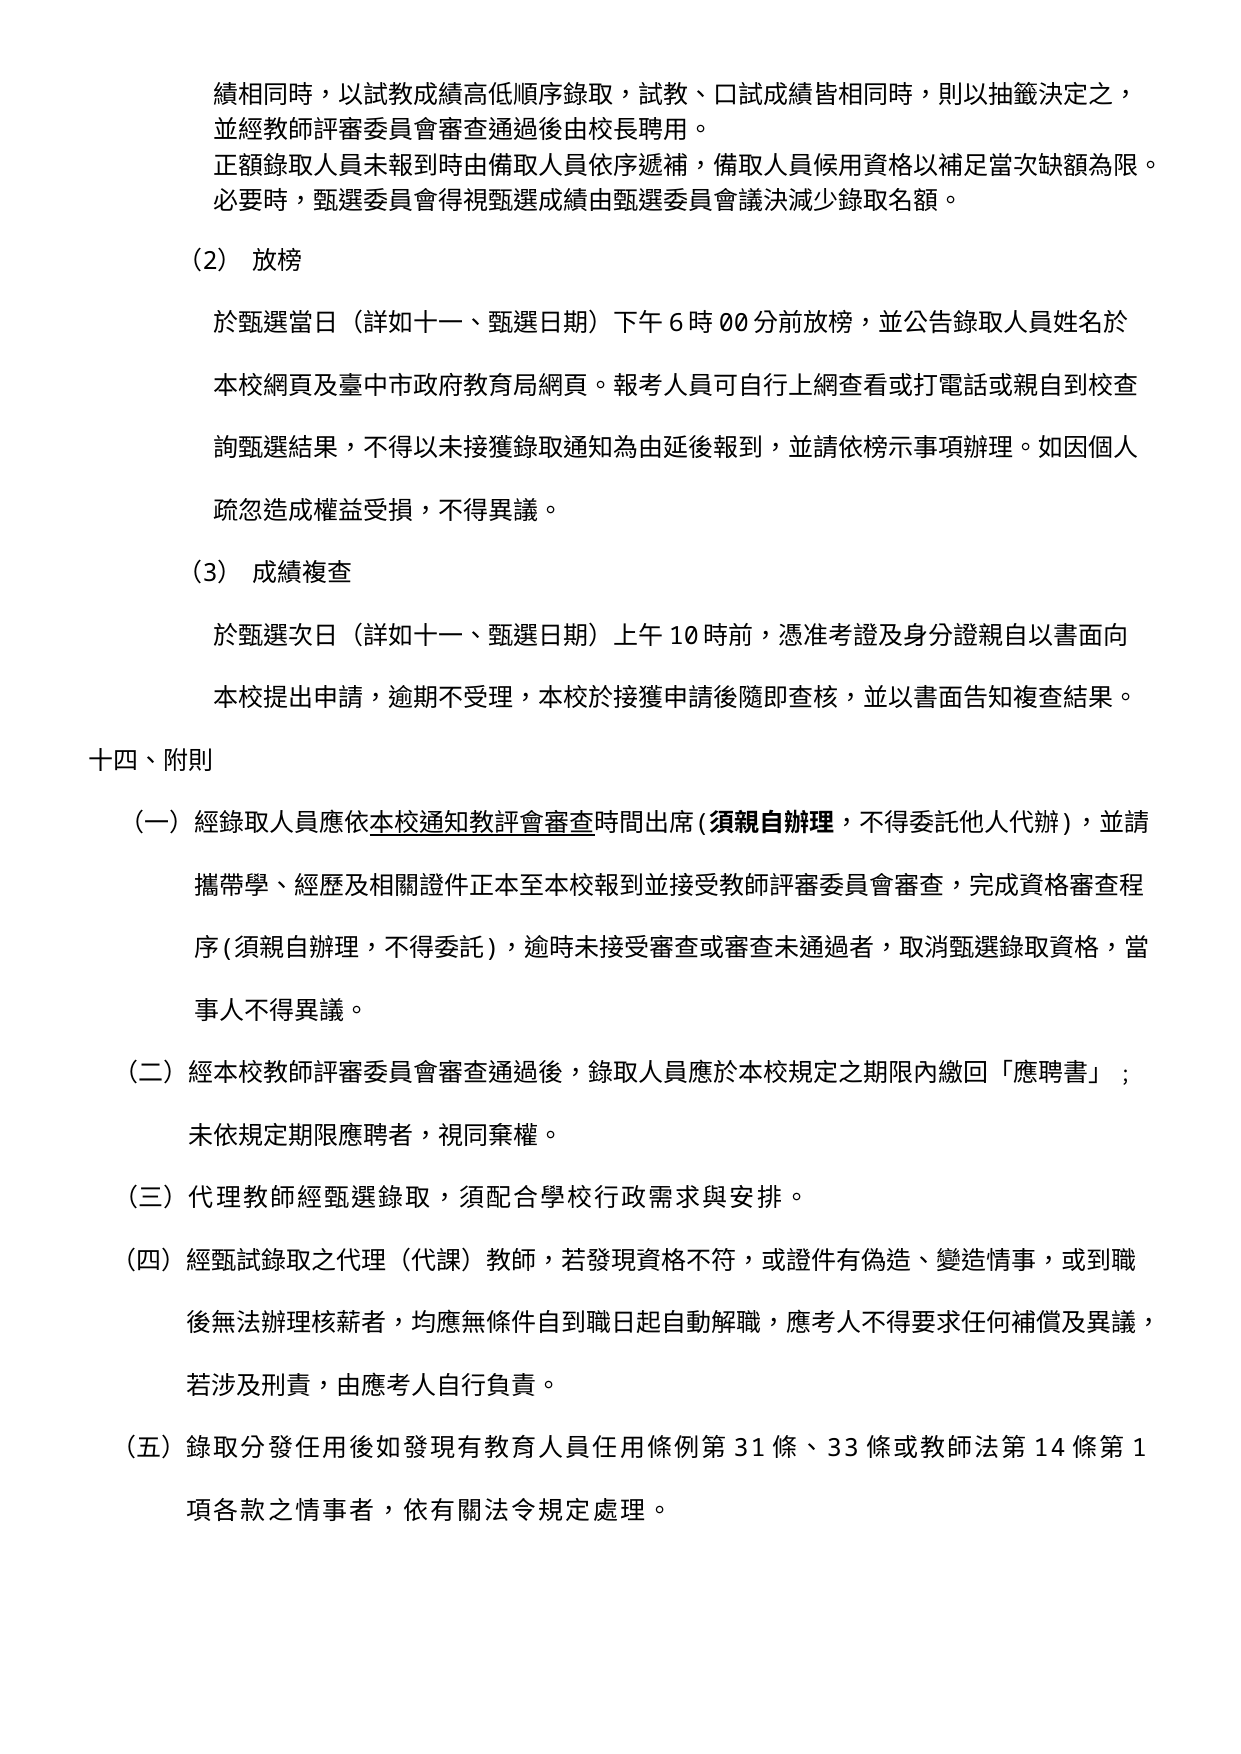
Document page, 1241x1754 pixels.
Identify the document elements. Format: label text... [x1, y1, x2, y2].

text 正額錄取人員未報到時由備取人員依序遞補，備取人員候用資格以補足當次缺額為限。必要時，甄選委員會得視甄選成績由甄選委員會議決減少錄取名額。 [214, 146, 1152, 217]
text 於甄選當日（詳如十一、甄選日期）下午6時00分前放榜，並公告錄取人員姓名於本校網頁及臺中市政府教育局網頁。報考人員可自行上網查看或打電話或親自到校查詢甄選結果，不得以未接獲錄取通知為由延後報到，並請依榜示事項辦理。如因個人疏忽造成權益受損，不得異議。 [214, 279, 1152, 529]
text （三）代理教師經甄選錄取，須配合學校行政需求與安排。 [89, 1154, 1152, 1217]
text （二）經本校教師評審委員會審查通過後，錄取人員應於本校規定之期限內繳回「應聘書」﹔未依規定期限應聘者，視同棄權。 [114, 1029, 1152, 1154]
list 放榜 [177, 217, 1152, 279]
list 成績複查 [177, 529, 1152, 592]
text 於甄選次日（詳如十一、甄選日期）上午10時前，憑准考證及身分證親自以書面向本校提出申請，逾期不受理，本校於接獲申請後隨即查核，並以書面告知複查結果。 [214, 592, 1152, 717]
text （四）經甄試錄取之代理（代課）教師，若發現資格不符，或證件有偽造、變造情事，或到職後無法辦理核薪者，均應無條件自到職日起自動解職，應考人不得要求任何補償及異議，若涉及刑責，由應考人自行負責。 [112, 1217, 1152, 1404]
text （五）錄取分發任用後如發現有教育人員任用條例第31條、33條或教師法第14條第1項各款之情事者，依有關法令規定處理。 [112, 1404, 1152, 1529]
text （一）經錄取人員應依本校通知教評會審查時間出席(須親自辦理，不得委託他人代辦)，並請攜帶學、經歷及相關證件正本至本校報到並接受教師評審委員會審查，完成資格審查程序(須親自辦理，不得委託)，逾時未接受審查或審查未通過者，取消甄選錄取資格，當事人不得異議。 [119, 779, 1152, 1029]
text 績相同時，以試教成績高低順序錄取，試教、口試成績皆相同時，則以抽籤決定之，並經教師評審委員會審查通過後由校長聘用。 [214, 75, 1152, 146]
text 十四、附則 [89, 717, 1152, 779]
